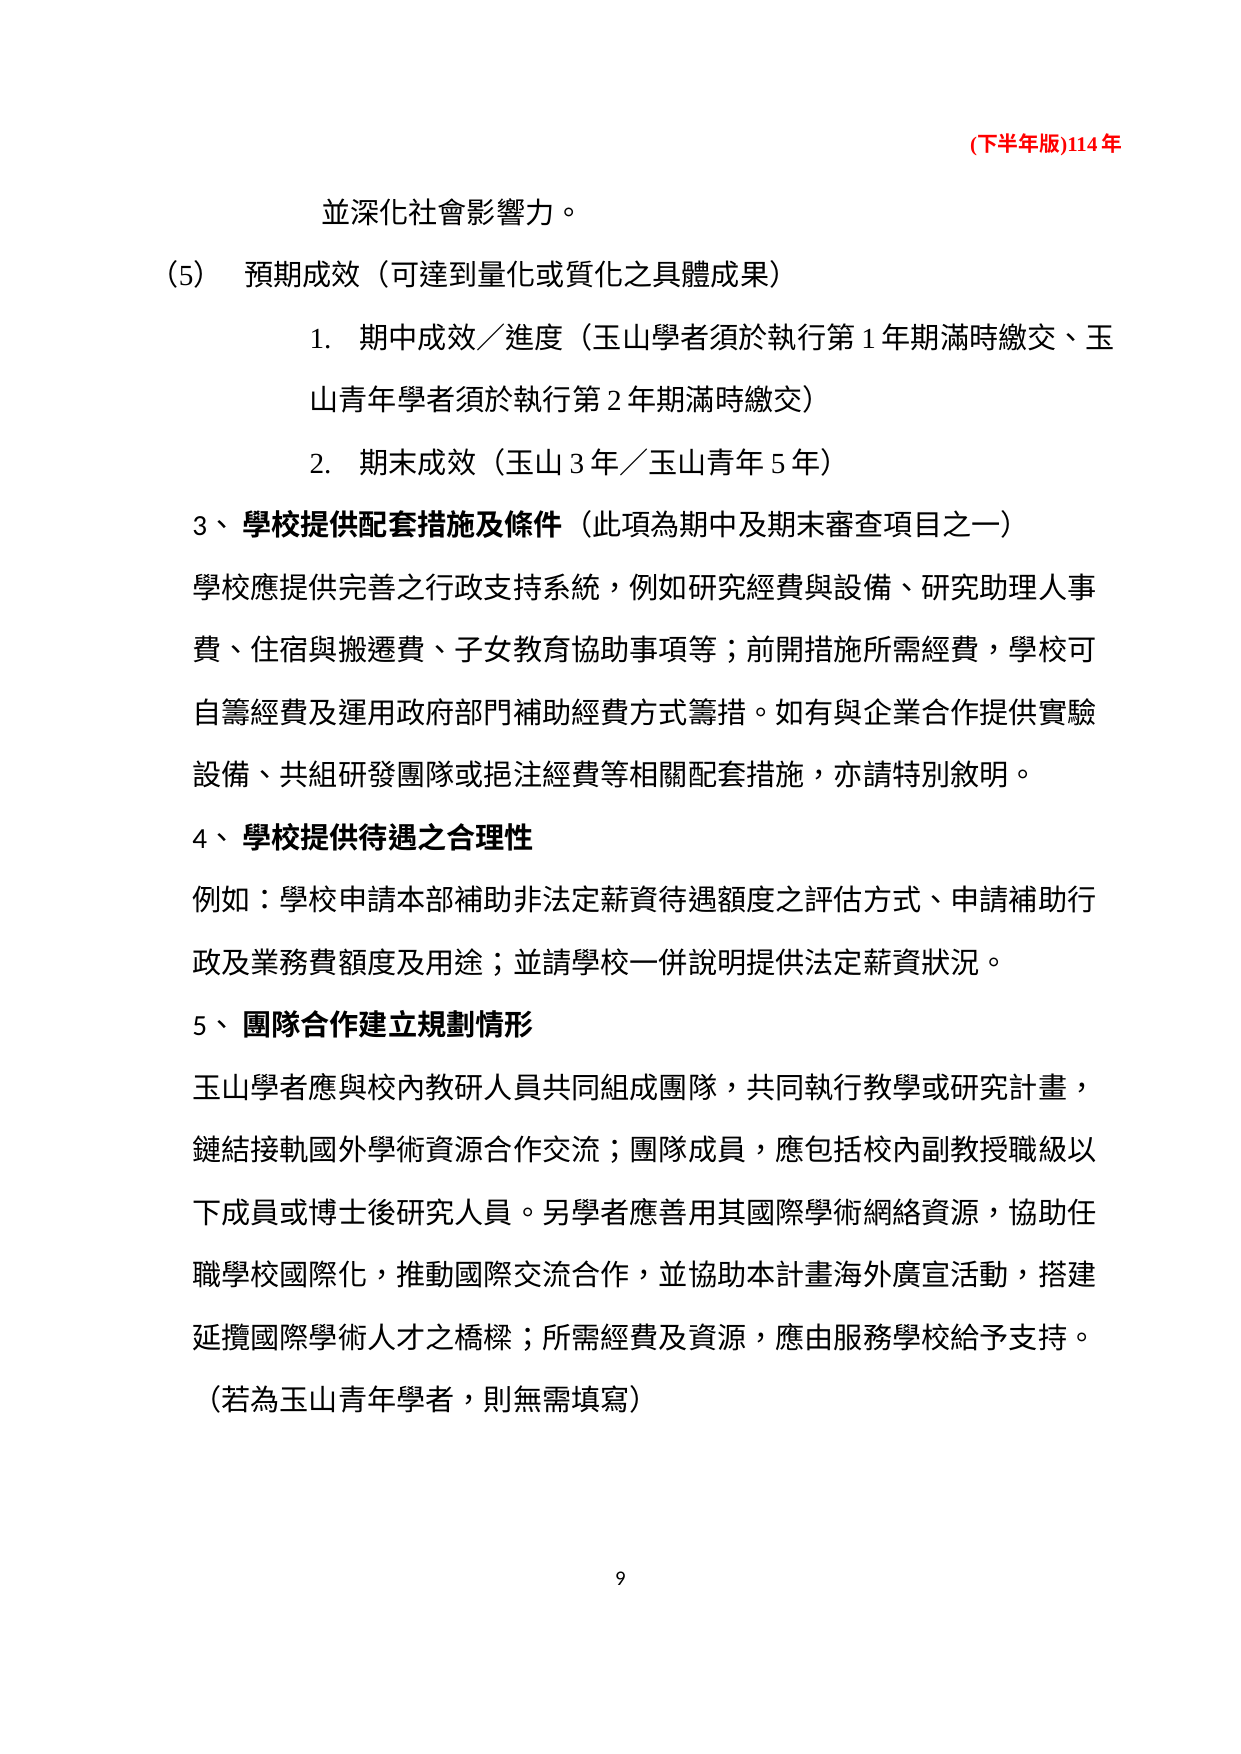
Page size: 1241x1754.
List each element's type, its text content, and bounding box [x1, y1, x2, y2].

list 期中成效／進度（玉山學者須於執行第1年期滿時繳交、玉山青年學者須於執行第2年期滿時繳交） [309, 294, 1122, 419]
list 期末成效（玉山3年／玉山青年5年） [309, 419, 1122, 481]
list 團隊合作建立規劃情形 [192, 981, 1122, 1044]
list 學校提供配套措施及條件（此項為期中及期末審查項目之一） [192, 481, 1122, 544]
text 玉山學者應與校內教研人員共同組成團隊，共同執行教學或研究計畫，鏈結接軌國外學術資源合作交流；團隊成員，應包括校內副教授職級以下成員或博士後研究人員。另學者應善用其國際學術網絡資源，協助任職學校國際化，推動國際交流合作，並協助本計畫海外廣宣活動，搭建延攬國際學術人才之橋樑；所需經費及資源，應由服務學校給予支持。（若為玉山青年學者，則無需填寫） [192, 1044, 1122, 1419]
text 例如：學校申請本部補助非法定薪資待遇額度之評估方式、申請補助行政及業務費額度及用途；並請學校一併說明提供法定薪資狀況。 [192, 856, 1122, 981]
text 學校應提供完善之行政支持系統，例如研究經費與設備、研究助理人事費、住宿與搬遷費、子女教育協助事項等；前開措施所需經費，學校可自籌經費及運用政府部門補助經費方式籌措。如有與企業合作提供實驗設備、共組研發團隊或挹注經費等相關配套措施，亦請特別敘明。 [192, 544, 1122, 794]
list 預期成效（可達到量化或質化之具體成果） [149, 231, 1122, 294]
list 學校提供待遇之合理性 [192, 794, 1122, 856]
text 並深化社會影響力。 [259, 169, 1122, 231]
